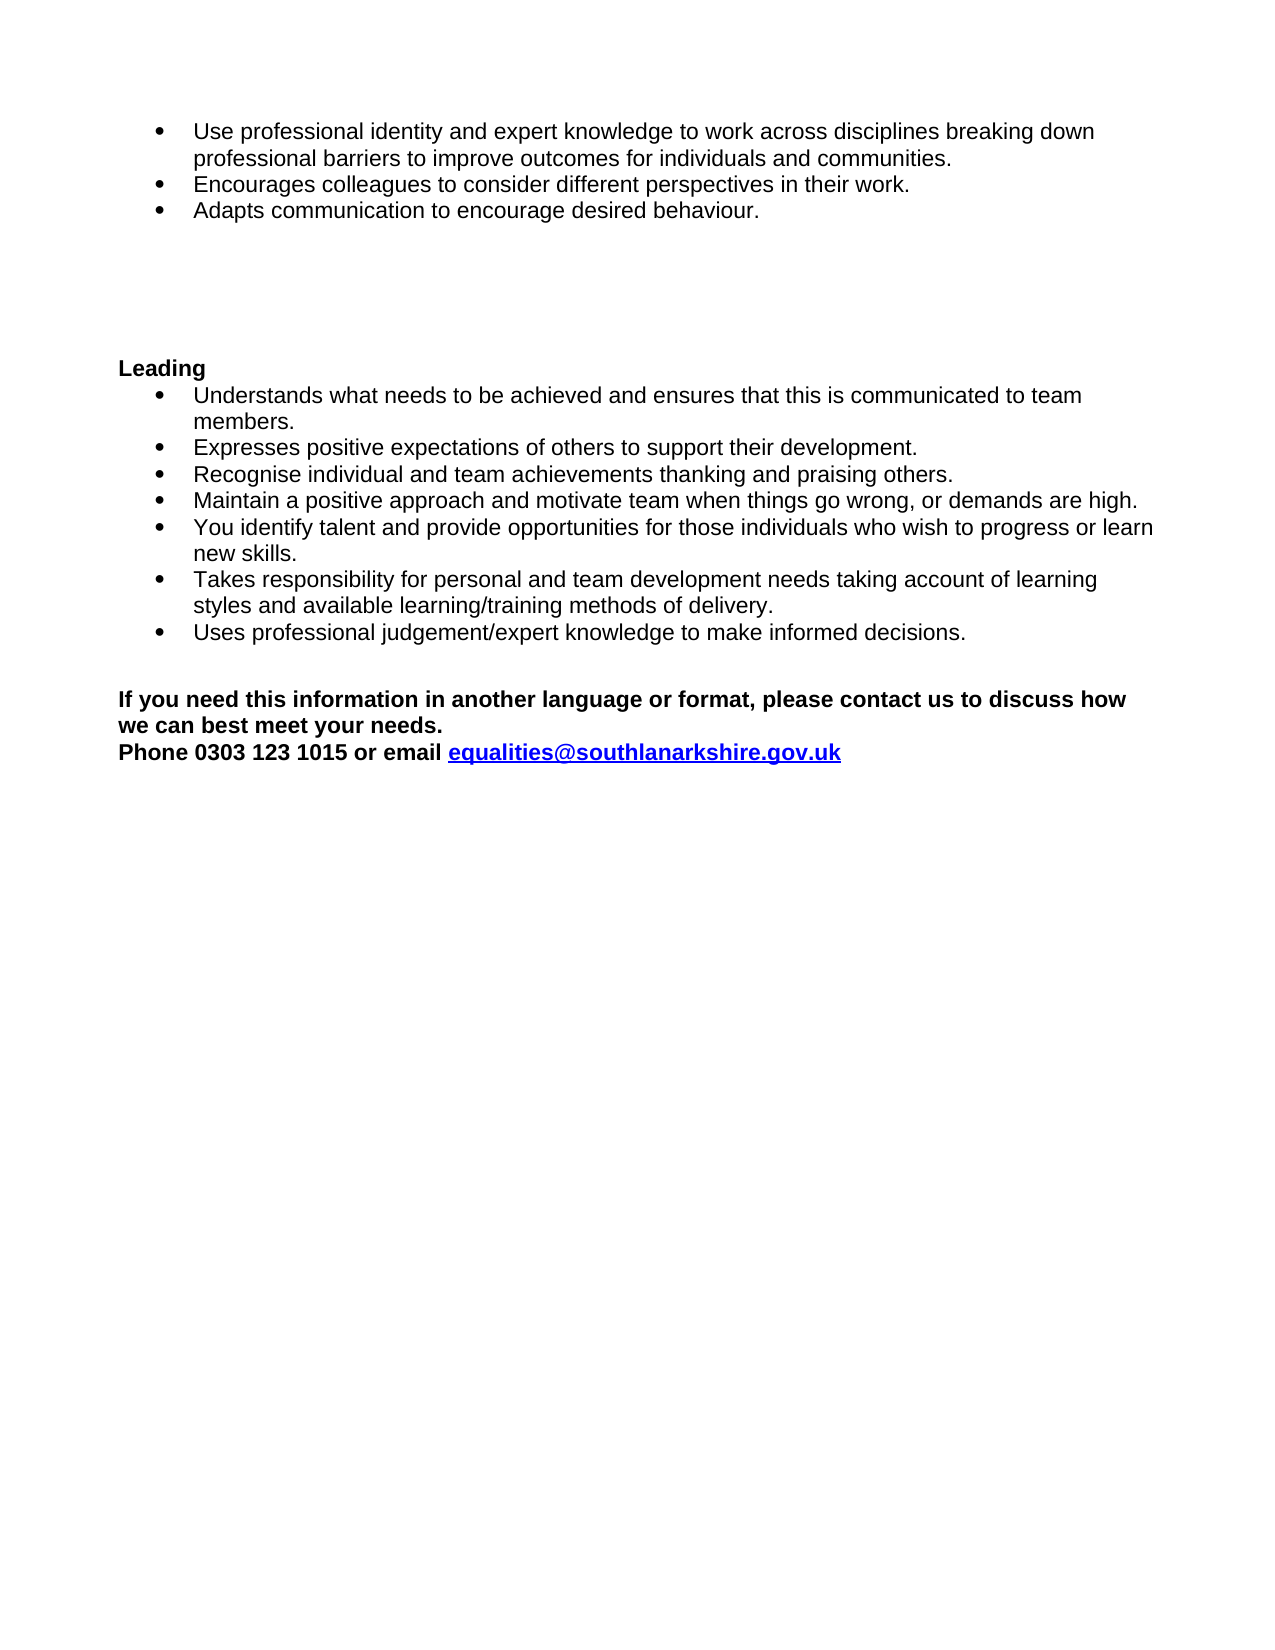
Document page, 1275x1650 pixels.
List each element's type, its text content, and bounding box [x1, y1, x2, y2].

list Uses professional judgement/expert knowledge to make informed decisions. [156, 619, 1157, 645]
list Expresses positive expectations of others to support their development. [156, 434, 1157, 461]
text If you need this information in another language or format, please contact us to discuss how we can best meet your needs. [118, 686, 1157, 739]
list You identify talent and provide opportunities for those individuals who wish to progress or learn new skills. [156, 513, 1157, 566]
text Leading [118, 355, 1157, 382]
text Phone 0303 123 1015 or email equalities@southlanarkshire.gov.uk [118, 739, 1157, 765]
list Understands what needs to be achieved and ensures that this is communicated to team members. [156, 382, 1157, 434]
list Adapts communication to encourage desired behaviour. [156, 197, 1157, 223]
list Maintain a positive approach and motivate team when things go wrong, or demands are high. [156, 487, 1157, 513]
list Recognise individual and team achievements thanking and praising others. [156, 461, 1157, 487]
list Takes responsibility for personal and team development needs taking account of learning styles and available learning/training methods of delivery. [156, 566, 1157, 619]
list Encourages colleagues to consider different perspectives in their work. [156, 171, 1157, 197]
list Use professional identity and expert knowledge to work across disciplines breaking down professional barriers to improve outcomes for individuals and communities. [156, 118, 1157, 171]
